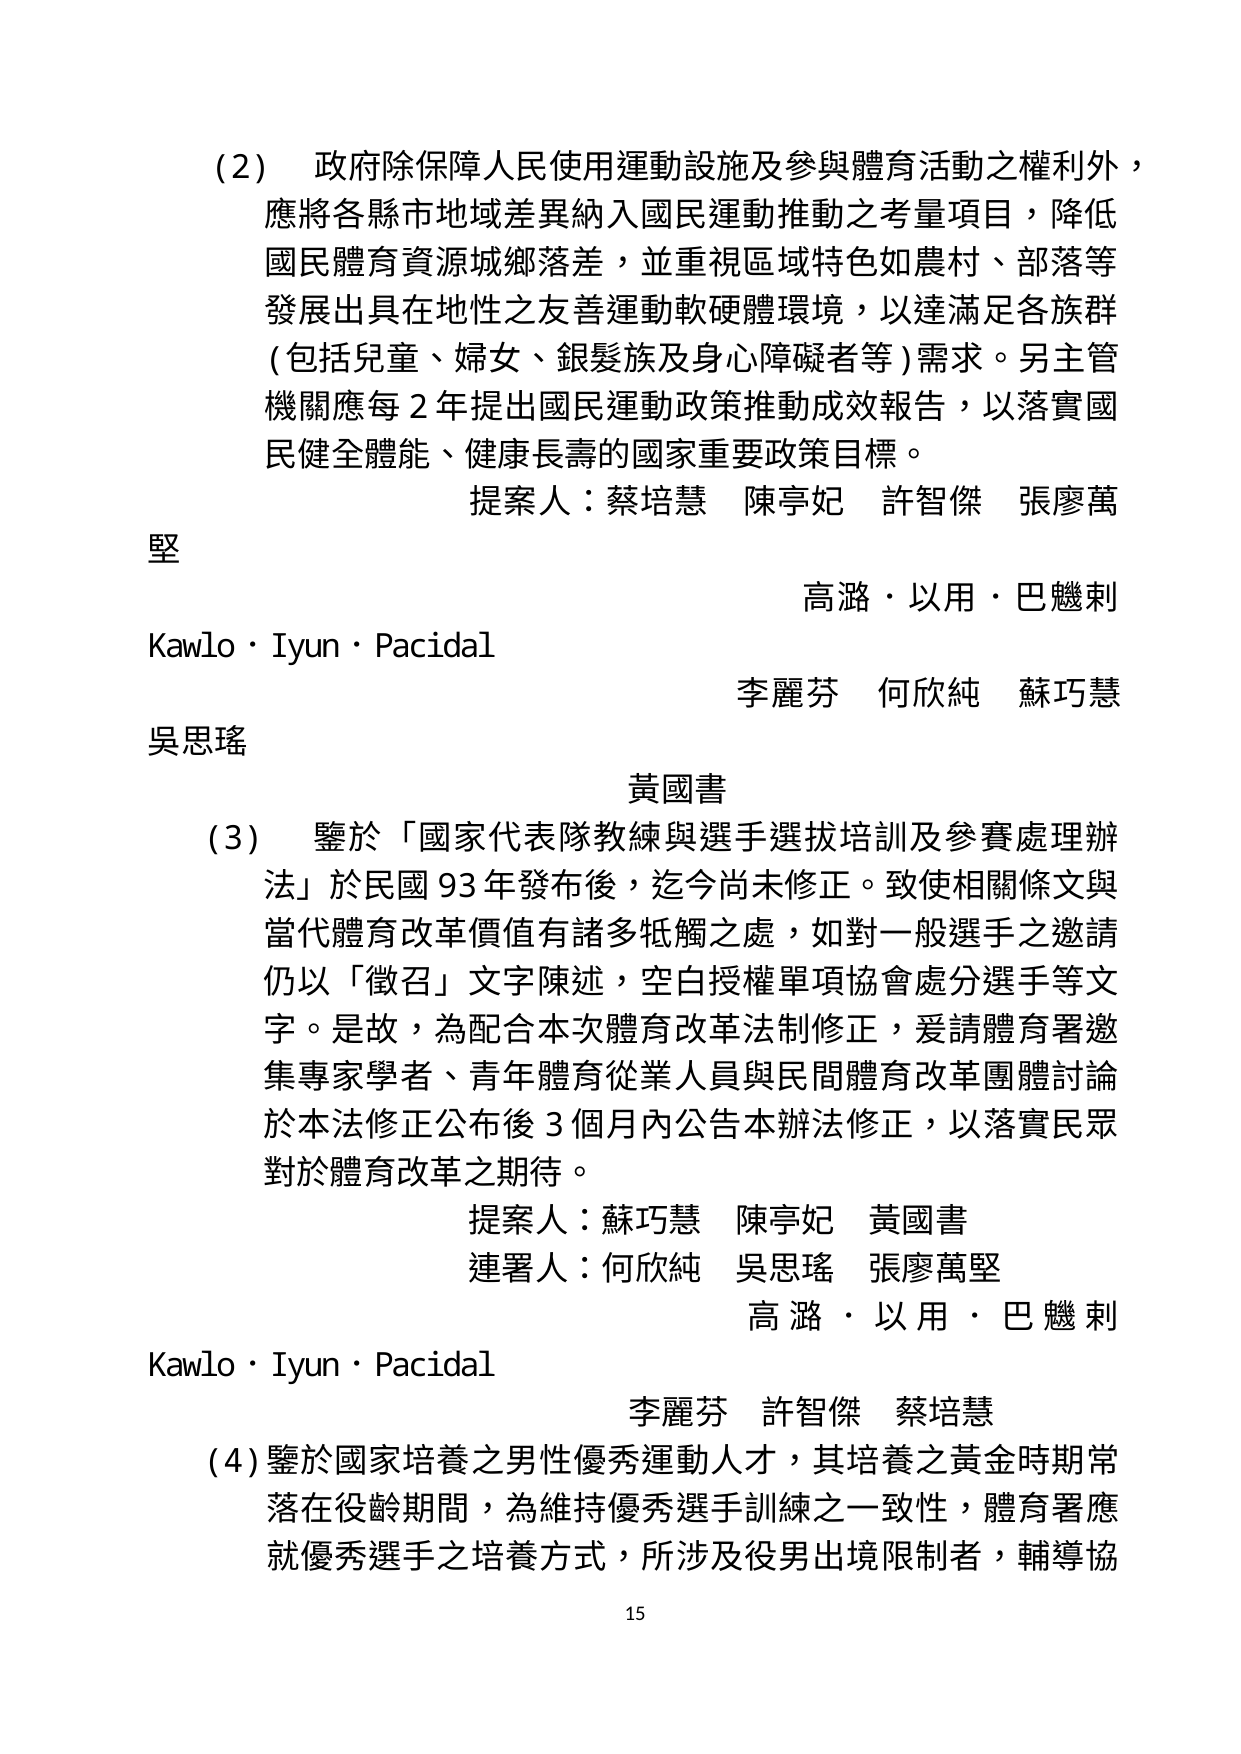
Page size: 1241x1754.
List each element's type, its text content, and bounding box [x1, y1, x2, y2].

text 高潞．以用．巴魕剌Kawlo．Iyun．Pacidal [148, 1290, 1122, 1386]
list 政府除保障人民使用運動設施及參與體育活動之權利外，應將各縣市地域差異納入國民運動推動之考量項目，降低國民體育資源城鄉落差，並重視區域特色如農村、部落等，發展出具在地性之友善運動軟硬體環境，以達滿足各族群(包括兒童、婦女、銀髮族及身心障礙者等)需求。另主管機關應每2年提出國民運動政策推動成效報告，以落實國民健全體能、健康長壽的國家重要政策目標。 [210, 140, 1120, 476]
text 提案人：蔡培慧 陳亭妃 許智傑 張廖萬堅 [148, 476, 1122, 571]
list 鑒於國家培養之男性優秀運動人才，其培養之黃金時期常落在役齡期間，為維持優秀選手訓練之一致性，體育署應就優秀選手之培養方式，所涉及役男出境限制者，輔導協會訂定培訓計畫，甄選推薦出國，未能如期返國須延期者，並應檢具相關證明文件協助申請延期返國。 [203, 1434, 1120, 1578]
text 黃國書 [148, 763, 1122, 811]
list 鑒於「國家代表隊教練與選手選拔培訓及參賽處理辦法」於民國93年發布後，迄今尚未修正。致使相關條文與當代體育改革價值有諸多牴觸之處，如對一般選手之邀請仍以「徵召」文字陳述，空白授權單項協會處分選手等文字。是故，為配合本次體育改革法制修正，爰請體育署邀集專家學者、青年體育從業人員與民間體育改革團體討論，於本法修正公布後3個月內公告本辦法修正，以落實民眾對於體育改革之期待。 [203, 811, 1120, 1194]
text 李麗芬 何欣純 蘇巧慧 吳思瑤 [148, 667, 1122, 763]
text 高潞．以用．巴魕剌Kawlo．Iyun．Pacidal [148, 571, 1122, 667]
text 提案人：蘇巧慧 陳亭妃 黃國書 [148, 1194, 1122, 1242]
text 李麗芬 許智傑 蔡培慧 [148, 1386, 1122, 1434]
text 連署人：何欣純 吳思瑤 張廖萬堅 [148, 1242, 1122, 1290]
